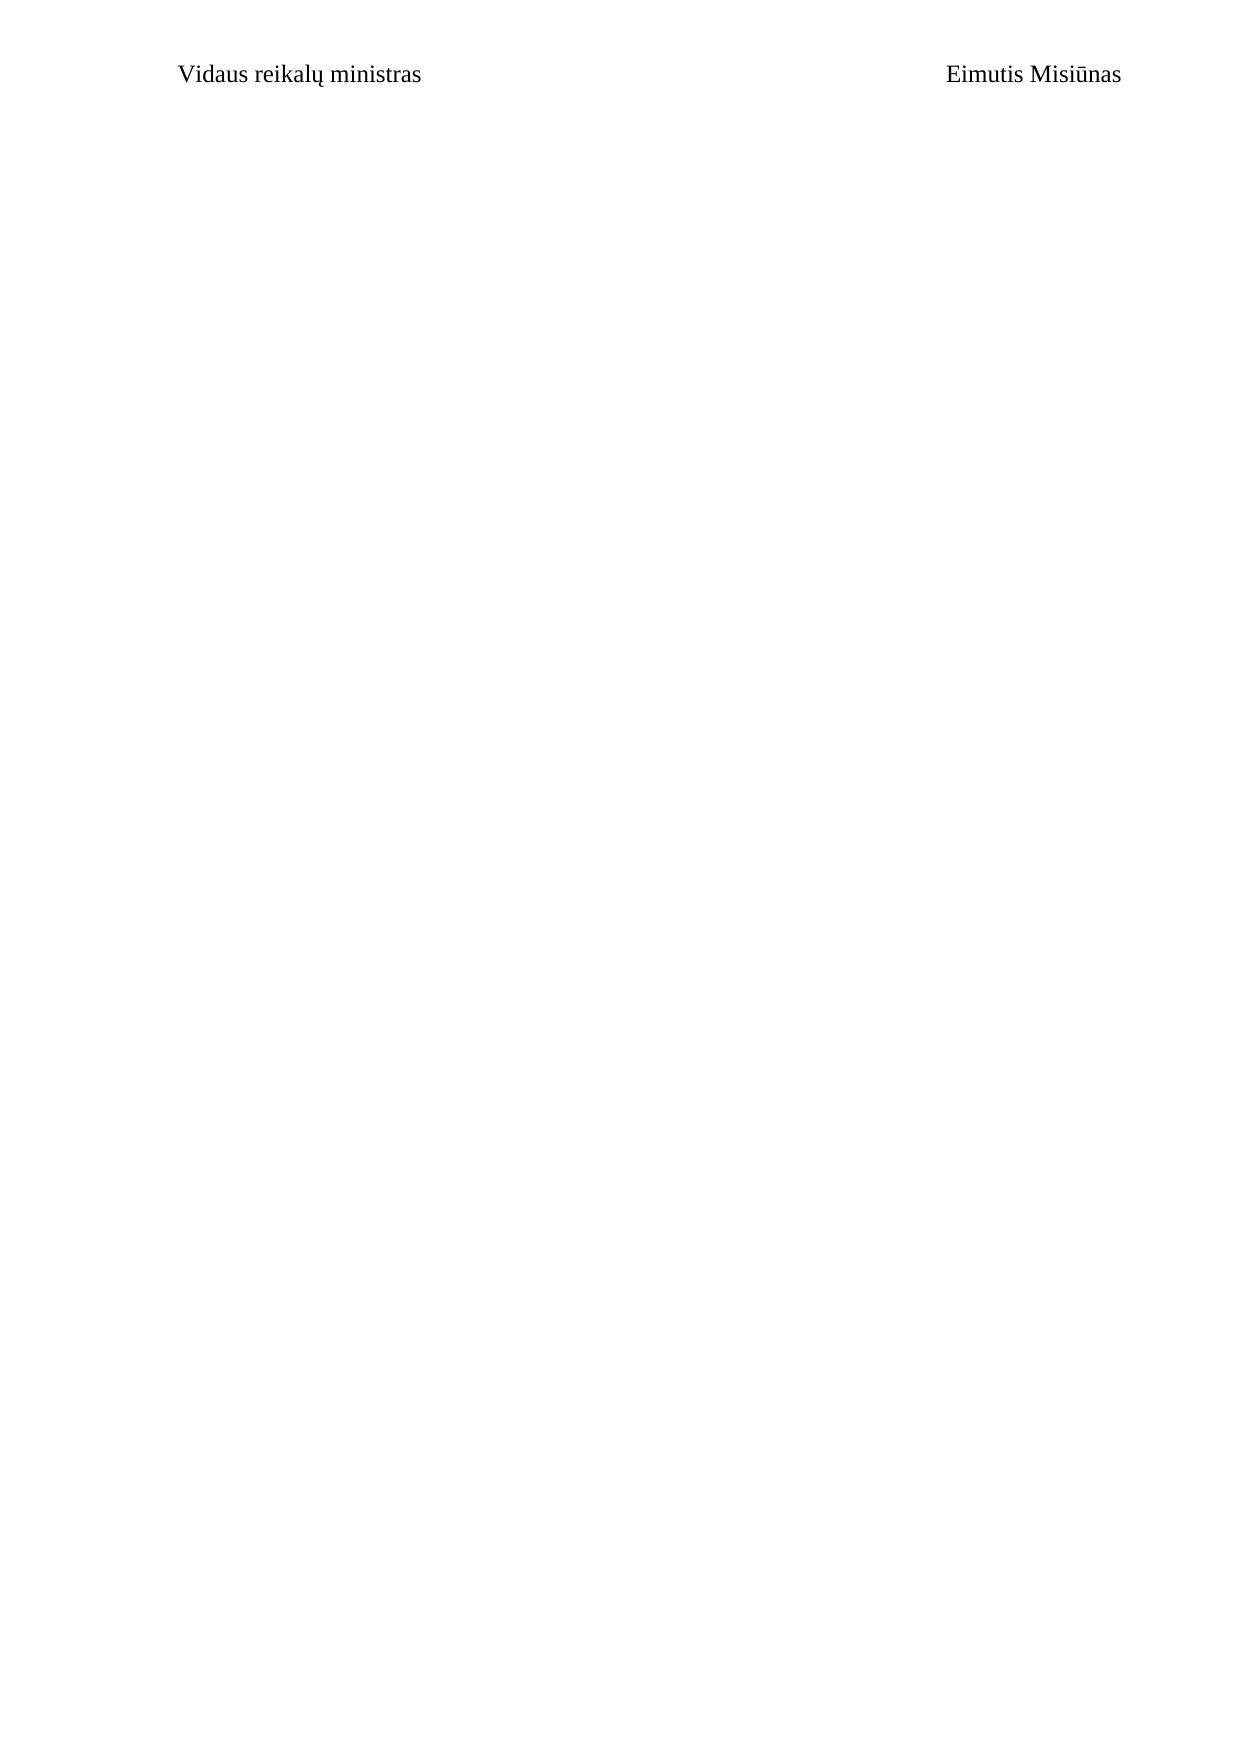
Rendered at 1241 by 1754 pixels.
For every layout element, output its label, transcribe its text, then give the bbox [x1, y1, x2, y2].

text Vidaus reikalų ministras Eimutis Misiūnas [177, 59, 1122, 88]
